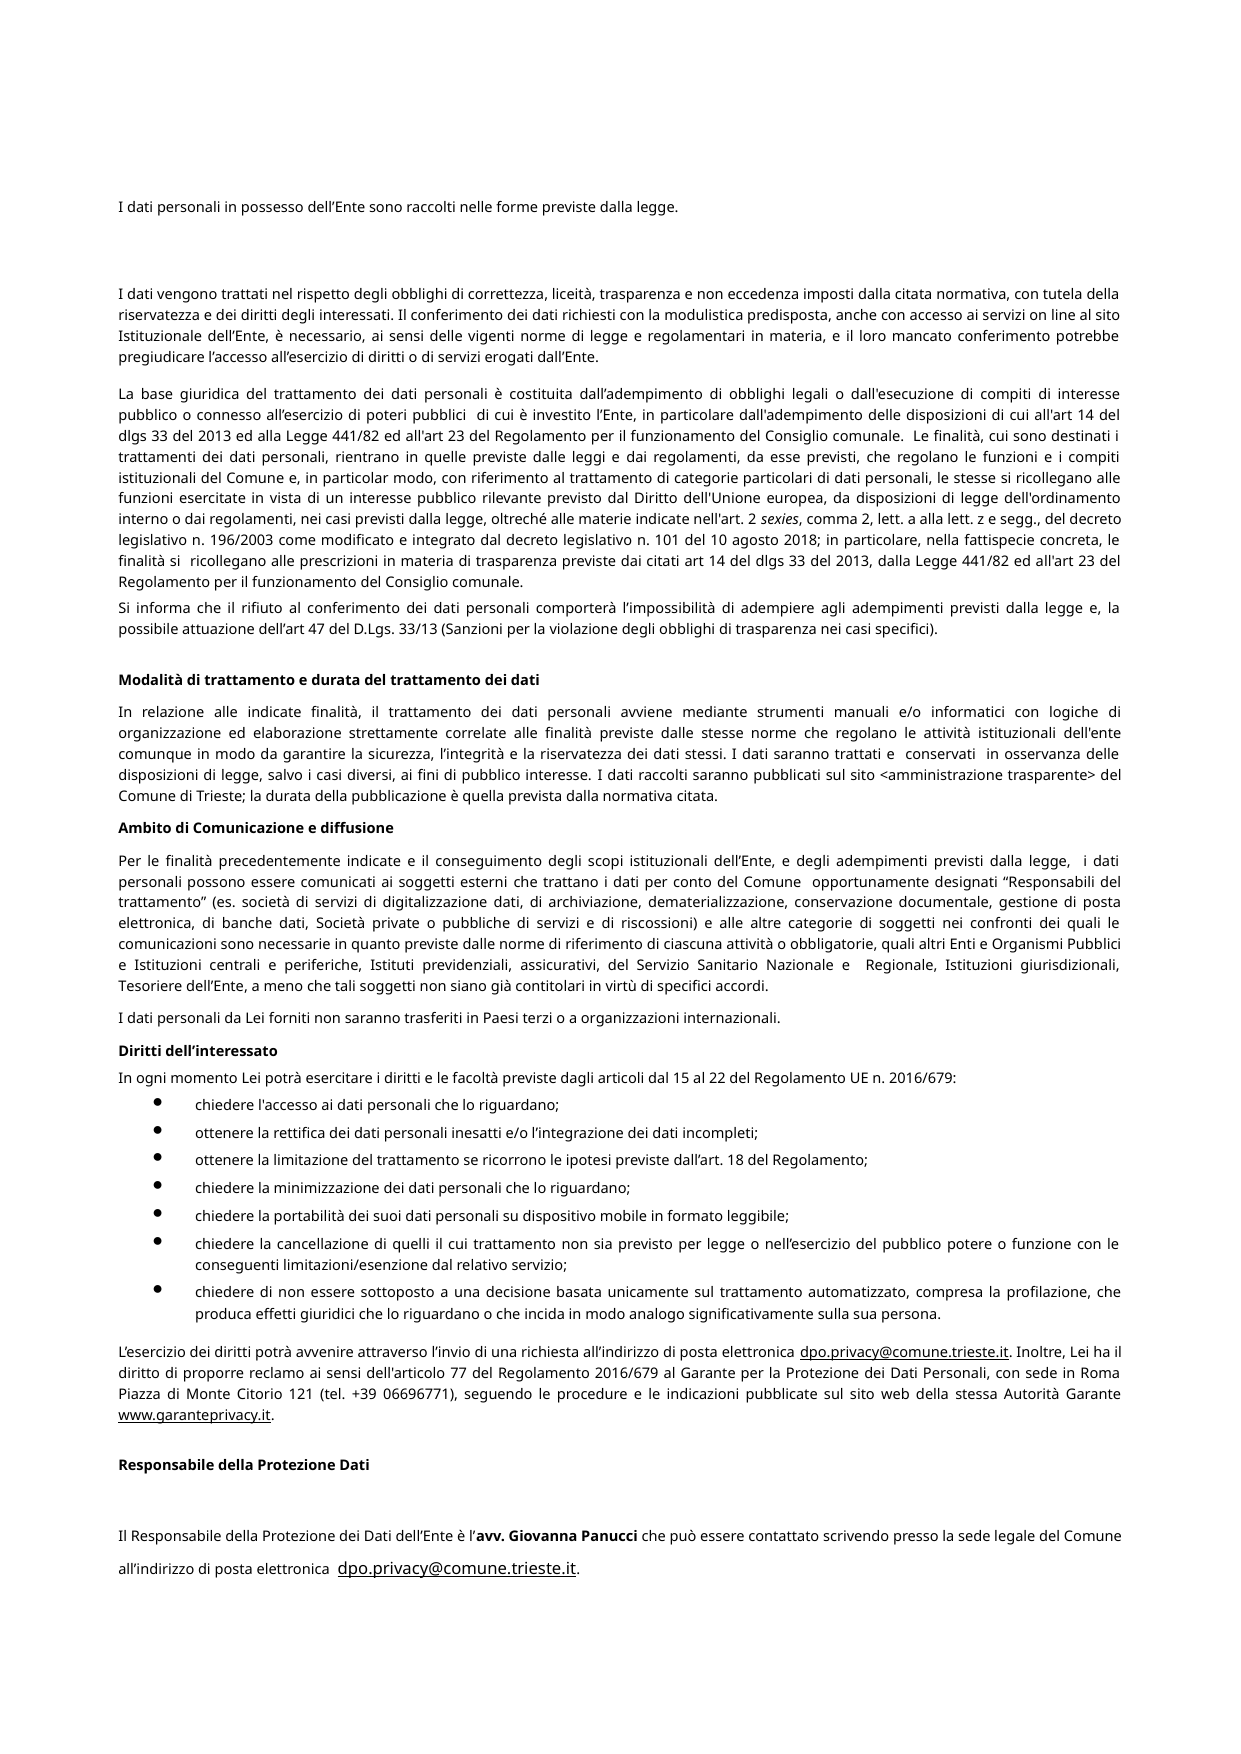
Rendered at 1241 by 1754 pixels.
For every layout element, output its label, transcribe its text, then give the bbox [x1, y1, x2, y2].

list chiedere la portabilità dei suoi dati personali su dispositivo mobile in formato leggibile; [153, 1206, 1122, 1226]
list chiedere la cancellazione di quelli il cui trattamento non sia previsto per legge o nell’esercizio del pubblico potere o funzione con le conseguenti limitazioni/esenzione dal relativo servizio; [153, 1233, 1122, 1275]
list ottenere la limitazione del trattamento se ricorrono le ipotesi previste dall’art. 18 del Regolamento; [153, 1150, 1122, 1171]
text I dati personali in possesso dell’Ente sono raccolti nelle forme previste dalla legge. [118, 197, 1122, 217]
text Per le finalità precedentemente indicate e il conseguimento degli scopi istituzionali dell’Ente, e degli adempimenti previsti dalla legge, i dati personali possono essere comunicati ai soggetti esterni che trattano i dati per conto del Comune opportunamente designati “Responsabili del trattamento” (es. società di servizi di digitalizzazione dati, di archiviazione, dematerializzazione, conservazione documentale, gestione di posta elettronica, di banche dati, Società private o pubbliche di servizi e di riscossioni) e alle altre categorie di soggetti nei confronti dei quali le comunicazioni sono necessarie in quanto previste dalle norme di riferimento di ciascuna attività o obbligatorie, quali altri Enti e Organismi Pubblici e Istituzioni centrali e periferiche, Istituti previdenziali, assicurativi, del Servizio Sanitario Nazionale e Regionale, Istituzioni giurisdizionali, Tesoriere dell’Ente, a meno che tali soggetti non siano già contitolari in virtù di specifici accordi. [118, 851, 1122, 995]
text Diritti dell’interessato [118, 1041, 1122, 1061]
text Modalità di trattamento e durata del trattamento dei dati [118, 669, 1122, 689]
text In relazione alle indicate finalità, il trattamento dei dati personali avviene mediante strumenti manuali e/o informatici con logiche di organizzazione ed elaborazione strettamente correlate alle finalità previste dalle stesse norme che regolano le attività istituzionali dell'ente comunque in modo da garantire la sicurezza, l’integrità e la riservatezza dei dati stessi. I dati saranno trattati e conservati in osservanza delle disposizioni di legge, salvo i casi diversi, ai fini di pubblico interesse. I dati raccolti saranno pubblicati sul sito <amministrazione trasparente> del Comune di Trieste; la durata della pubblicazione è quella prevista dalla normativa citata. [118, 702, 1122, 805]
text Ambito di Comunicazione e diffusione [118, 818, 1122, 838]
text In ogni momento Lei potrà esercitare i diritti e le facoltà previste dagli articoli dal 15 al 22 del Regolamento UE n. 2016/679: [118, 1067, 1122, 1087]
text Si informa che il rifiuto al conferimento dei dati personali comporterà l’impossibilità di adempiere agli adempimenti previsti dalla legge e, la possibile attuazione dell’art 47 del D.Lgs. 33/13 (Sanzioni per la violazione degli obblighi di trasparenza nei casi specifici). [118, 598, 1122, 639]
list chiedere di non essere sottoposto a una decisione basata unicamente sul trattamento automatizzato, compresa la profilazione, che produca effetti giuridici che lo riguardano o che incida in modo analogo significativamente sulla sua persona. [153, 1282, 1122, 1323]
text Responsabile della Protezione Dati [118, 1455, 1122, 1475]
text La base giuridica del trattamento dei dati personali è costituita dall’adempimento di obblighi legali o dall'esecuzione di compiti di interesse pubblico o connesso all’esercizio di poteri pubblici di cui è investito l’Ente, in particolare dall'adempimento delle disposizioni di cui all'art 14 del dlgs 33 del 2013 ed alla Legge 441/82 ed all'art 23 del Regolamento per il funzionamento del Consiglio comunale. Le finalità, cui sono destinati i trattamenti dei dati personali, rientrano in quelle previste dalle leggi e dai regolamenti, da esse previsti, che regolano le funzioni e i compiti istituzionali del Comune e, in particolar modo, con riferimento al trattamento di categorie particolari di dati personali, le stesse si ricollegano alle funzioni esercitate in vista di un interesse pubblico rilevante previsto dal Diritto dell'Unione europea, da disposizioni di legge dell'ordinamento interno o dai regolamenti, nei casi previsti dalla legge, oltreché alle materie indicate nell'art. 2 sexies, comma 2, lett. a alla lett. z e segg., del decreto legislativo n. 196/2003 come modificato e integrato dal decreto legislativo n. 101 del 10 agosto 2018; in particolare, nella fattispecie concreta, le finalità si ricollegano alle prescrizioni in materia di trasparenza previste dai citati art 14 del dlgs 33 del 2013, dalla Legge 441/82 ed all'art 23 del Regolamento per il funzionamento del Consiglio comunale. [118, 384, 1122, 591]
text Il Responsabile della Protezione dei Dati dell’Ente è l’avv. Giovanna Panucci che può essere contattato scrivendo presso la sede legale del Comune all’indirizzo di posta elettronica dpo.privacy@comune.trieste.it. [118, 1525, 1122, 1579]
list chiedere l'accesso ai dati personali che lo riguardano; [153, 1094, 1122, 1115]
text I dati vengono trattati nel rispetto degli obblighi di correttezza, liceità, trasparenza e non eccedenza imposti dalla citata normativa, con tutela della riservatezza e dei diritti degli interessati. Il conferimento dei dati richiesti con la modulistica predisposta, anche con accesso ai servizi on line al sito Istituzionale dell’Ente, è necessario, ai sensi delle vigenti norme di legge e regolamentari in materia, e il loro mancato conferimento potrebbe pregiudicare l’accesso all’esercizio di diritti o di servizi erogati dall’Ente. [118, 284, 1122, 366]
text L’esercizio dei diritti potrà avvenire attraverso l’invio di una richiesta all’indirizzo di posta elettronica dpo.privacy@comune.trieste.it. Inoltre, Lei ha il diritto di proporre reclamo ai sensi dell'articolo 77 del Regolamento 2016/679 al Garante per la Protezione dei Dati Personali, con sede in Roma Piazza di Monte Citorio 121 (tel. +39 06696771), seguendo le procedure e le indicazioni pubblicate sul sito web della stessa Autorità Garante www.garanteprivacy.it. [118, 1342, 1122, 1424]
list chiedere la minimizzazione dei dati personali che lo riguardano; [153, 1178, 1122, 1198]
list ottenere la rettifica dei dati personali inesatti e/o l’integrazione dei dati incompleti; [153, 1122, 1122, 1143]
text I dati personali da Lei forniti non saranno trasferiti in Paesi terzi o a organizzazioni internazionali. [118, 1008, 1122, 1028]
